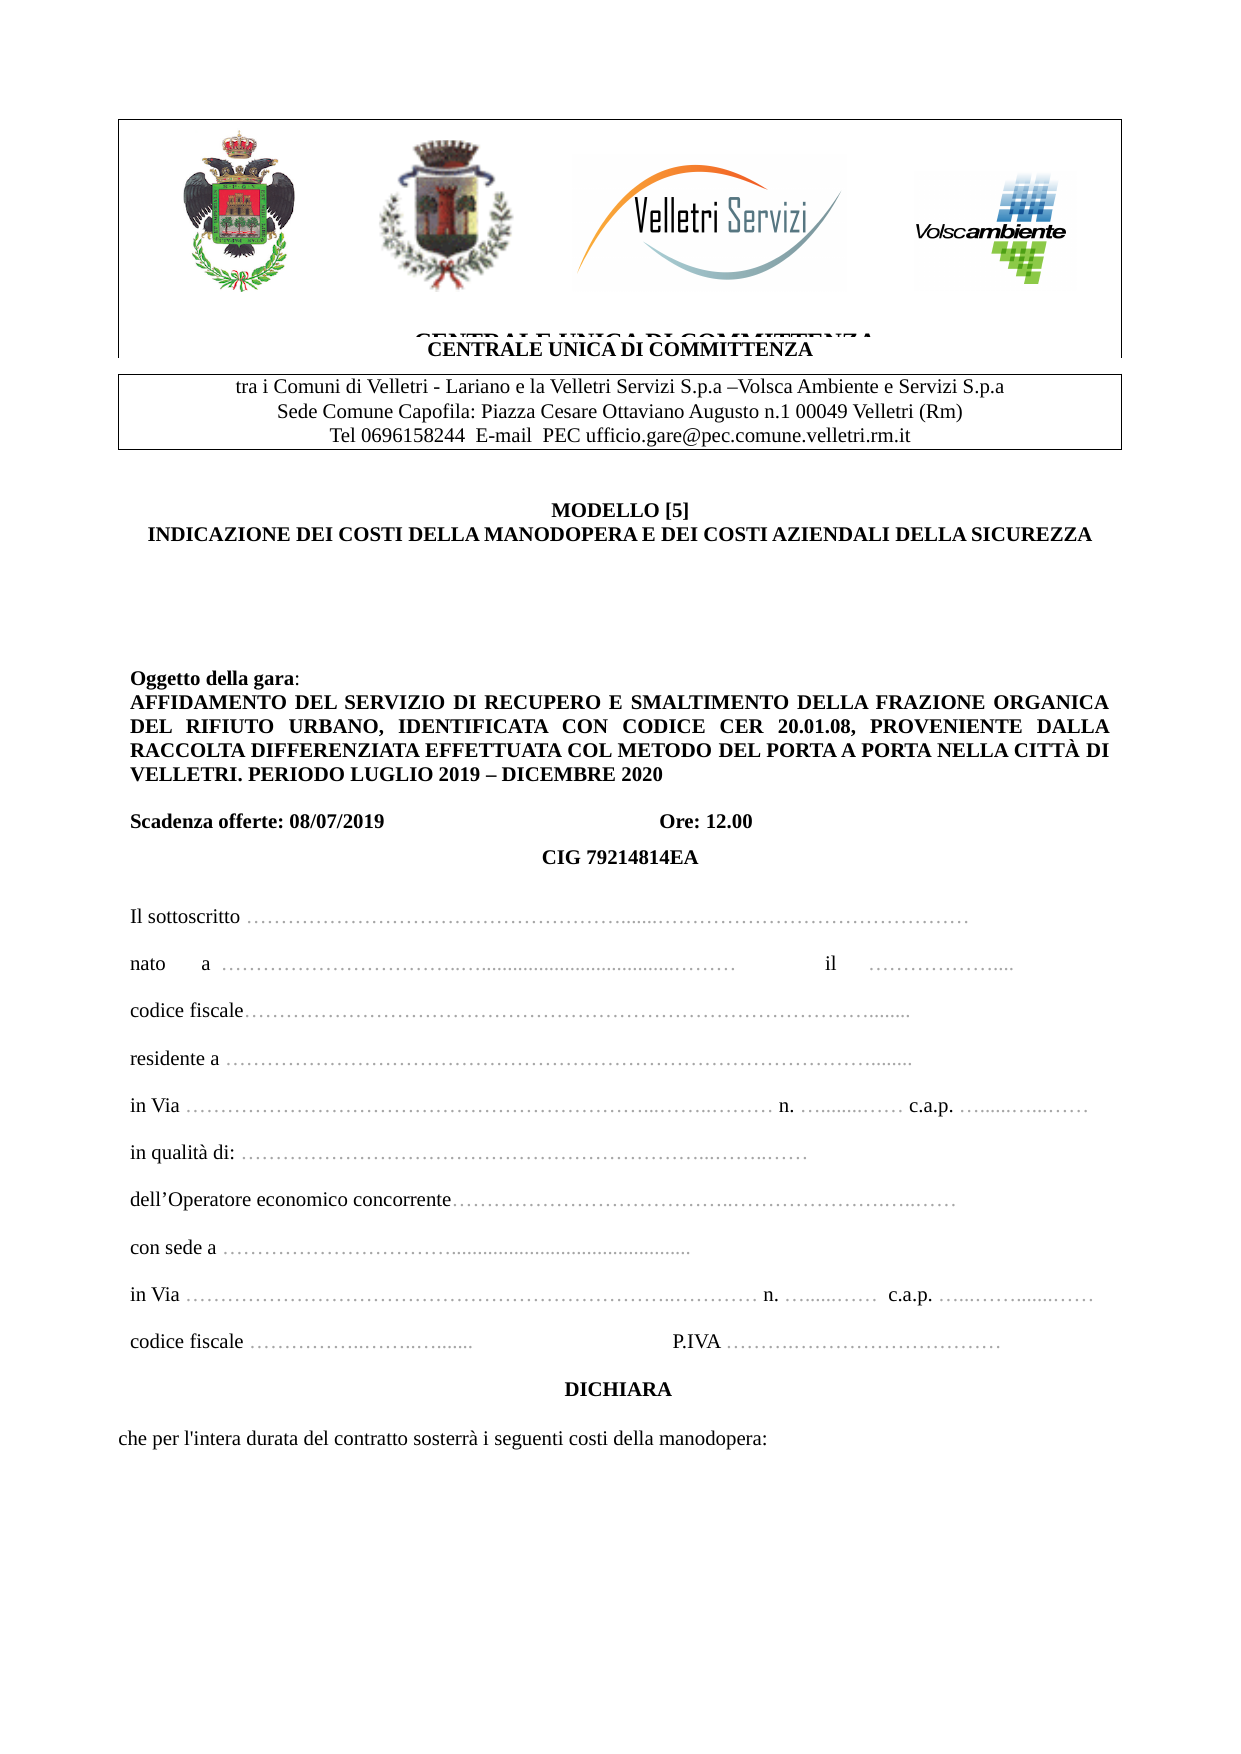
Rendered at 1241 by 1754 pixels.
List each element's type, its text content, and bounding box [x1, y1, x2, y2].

text CENTRALE UNICA DI COMMITTENZA [118, 337, 1122, 361]
picture [572, 154, 847, 292]
table_cell codice fiscale ……………..……..…....... [119, 1306, 661, 1353]
table_cell Scadenza offerte: 08/07/2019 [119, 786, 648, 833]
table_cell il [814, 928, 857, 975]
table_header Oggetto della gara: [119, 642, 1122, 689]
table_cell in Via …………………………………………………………...……..……… n. …........…… c.a.p. …......…...…… [119, 1070, 1122, 1117]
text Tel 0696158244 E-mail PEC ufficio.gare@pec.comune.velletri.rm.it [119, 422, 1121, 449]
table_cell residente a …………………………………………………………………………………........ [119, 1022, 1122, 1069]
table_cell Ore: 12.00 [648, 786, 1122, 833]
table_cell ……………….... [857, 928, 1122, 975]
table_cell codice fiscale………………………………………………………………………………........ [119, 975, 1122, 1022]
table_cell con sede a …………………………….............................................. [119, 1211, 1122, 1259]
text MODELLO [5] [118, 498, 1122, 522]
picture [378, 140, 527, 292]
table_cell a ……………………………..….....................................……… [185, 928, 813, 975]
text INDICAZIONE DEI COSTI DELLA MANODOPERA E DEI COSTI AZIENDALI DELLA SICUREZZA [118, 522, 1122, 546]
table_cell in qualità di: …………………………………………………………...……..…… [119, 1117, 1122, 1164]
table_cell Il sottoscritto ……………………………………………….......……………………………………… [119, 880, 1122, 928]
table_cell AFFIDAMENTO DEL SERVIZIO DI RECUPERO E SMALTIMENTO DELLA FRAZIONE ORGANICA DEL RIFIUTO URBANO, IDENTIFICATA CON CODICE CER 20.01.08, PROVENIENTE DALLA RACCOLTA DIFFERENZIATA EFFETTUATA COL METODO DEL PORTA A PORTA NELLA CITTÀ DI VELLETRI. PERIODO LUGLIO 2019 – DICEMBRE 2020 [119, 690, 1122, 786]
table_cell nato [119, 928, 184, 975]
table_cell P.IVA ……….………………………… [661, 1306, 1122, 1353]
text che per l'intera durata del contratto sosterrà i seguenti costi della manodopera: [118, 1426, 1122, 1449]
picture [181, 128, 296, 292]
table_cell CIG 79214814EA [119, 833, 1122, 880]
table_cell dell’Operatore economico concorrente…………………………………..………………….…..…… [119, 1164, 1122, 1211]
text Sede Comune Capofila: Piazza Cesare Ottaviano Augusto n.1 00049 Velletri (Rm) [119, 397, 1121, 422]
text DICHIARA [118, 1377, 1122, 1401]
table_cell in Via ……………………………………………………………..………… n. …......…… c.a.p. …...…….......…… [119, 1259, 1122, 1306]
text tra i Comuni di Velletri - Lariano e la Velletri Servizi S.p.a –Volsca Ambiente e Servizi S.p.a [119, 375, 1121, 397]
